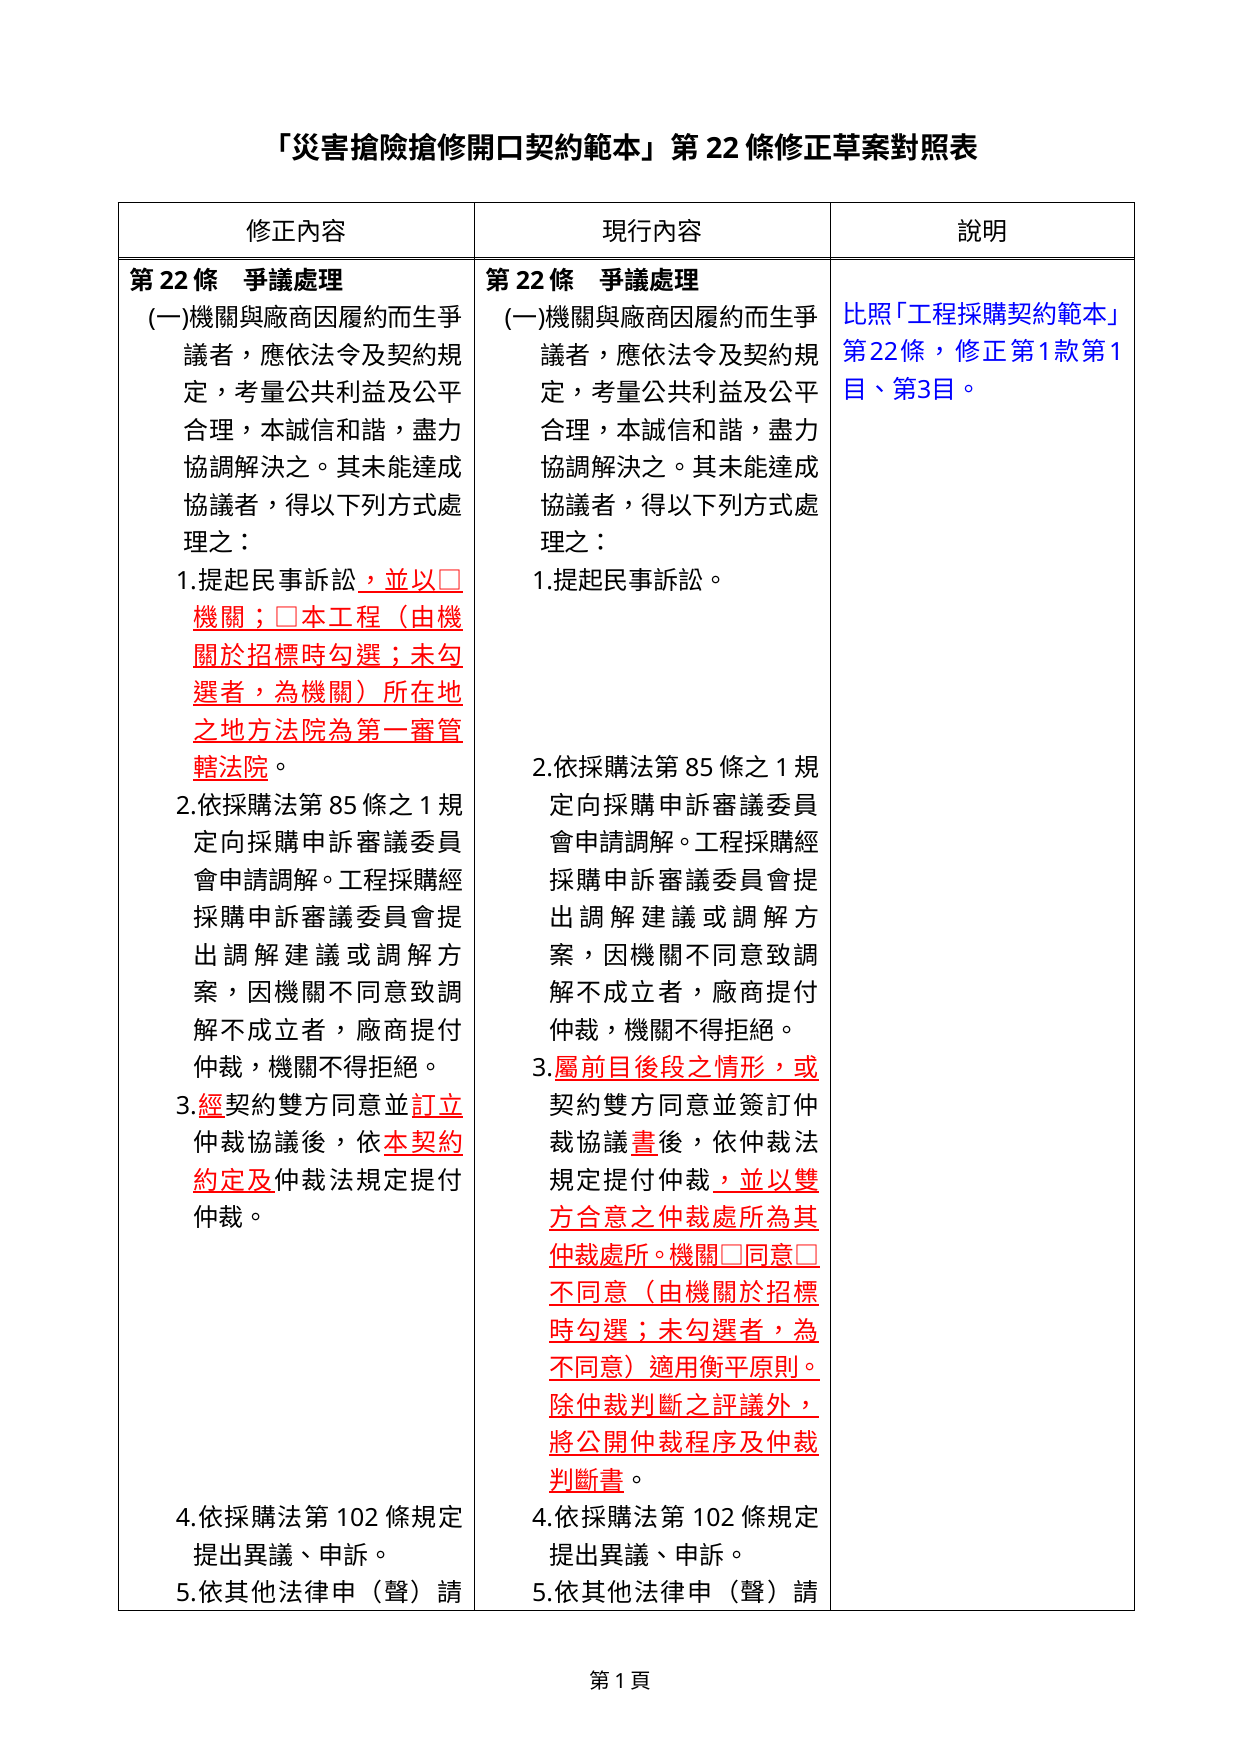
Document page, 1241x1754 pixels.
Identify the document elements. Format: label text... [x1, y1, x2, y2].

table_header 現行內容 [475, 203, 830, 257]
table_cell 第22條 爭議處理 (一)機關與廠商因履約而生爭議者，應依法令及契約規定，考量公共利益及公平合理，本誠信和諧，盡力協調解決之。其未能達成協議者，得以下列方式處理之： 1.提起民事訴訟，並以□機關；□本工程（由機關於招標時勾選；未勾選者，為機關）所在地之地方法院為第一審管轄法院。 2.依採購法第85條之1規定向採購申訴審議委員會申請調解。工程採購經採購申訴審議委員會提出調解建議或調解方案，因機關不同意致調解不成立者，廠商提付仲裁，機關不得拒絕。 3.經契約雙方同意並訂立仲裁協議後，依本契約約定及仲裁法規定提付仲裁。 4.依採購法第102條規定提出異議、申訴。 5.依其他法律申（聲）請 [119, 260, 474, 1610]
table_cell 第22條 爭議處理 (一)機關與廠商因履約而生爭議者，應依法令及契約規定，考量公共利益及公平合理，本誠信和諧，盡力協調解決之。其未能達成協議者，得以下列方式處理之： 1.提起民事訴訟。 2.依採購法第85條之1規定向採購申訴審議委員會申請調解。工程採購經採購申訴審議委員會提出調解建議或調解方案，因機關不同意致調解不成立者，廠商提付仲裁，機關不得拒絕。 3.屬前目後段之情形，或契約雙方同意並簽訂仲裁協議書後，依仲裁法規定提付仲裁，並以雙方合意之仲裁處所為其仲裁處所。機關□同意□不同意（由機關於招標時勾選；未勾選者，為不同意）適用衡平原則。除仲裁判斷之評議外，將公開仲裁程序及仲裁判斷書。 4.依採購法第102條規定提出異議、申訴。 5.依其他法律申（聲）請 [475, 260, 830, 1610]
table_header 說明 [831, 203, 1134, 257]
text 「災害搶險搶修開口契約範本」第22條修正草案對照表 [118, 108, 1122, 183]
table_cell 比照「工程採購契約範本」第22條，修正第1款第1目、第3目。 [831, 260, 1134, 1610]
table_header 修正內容 [119, 203, 474, 257]
